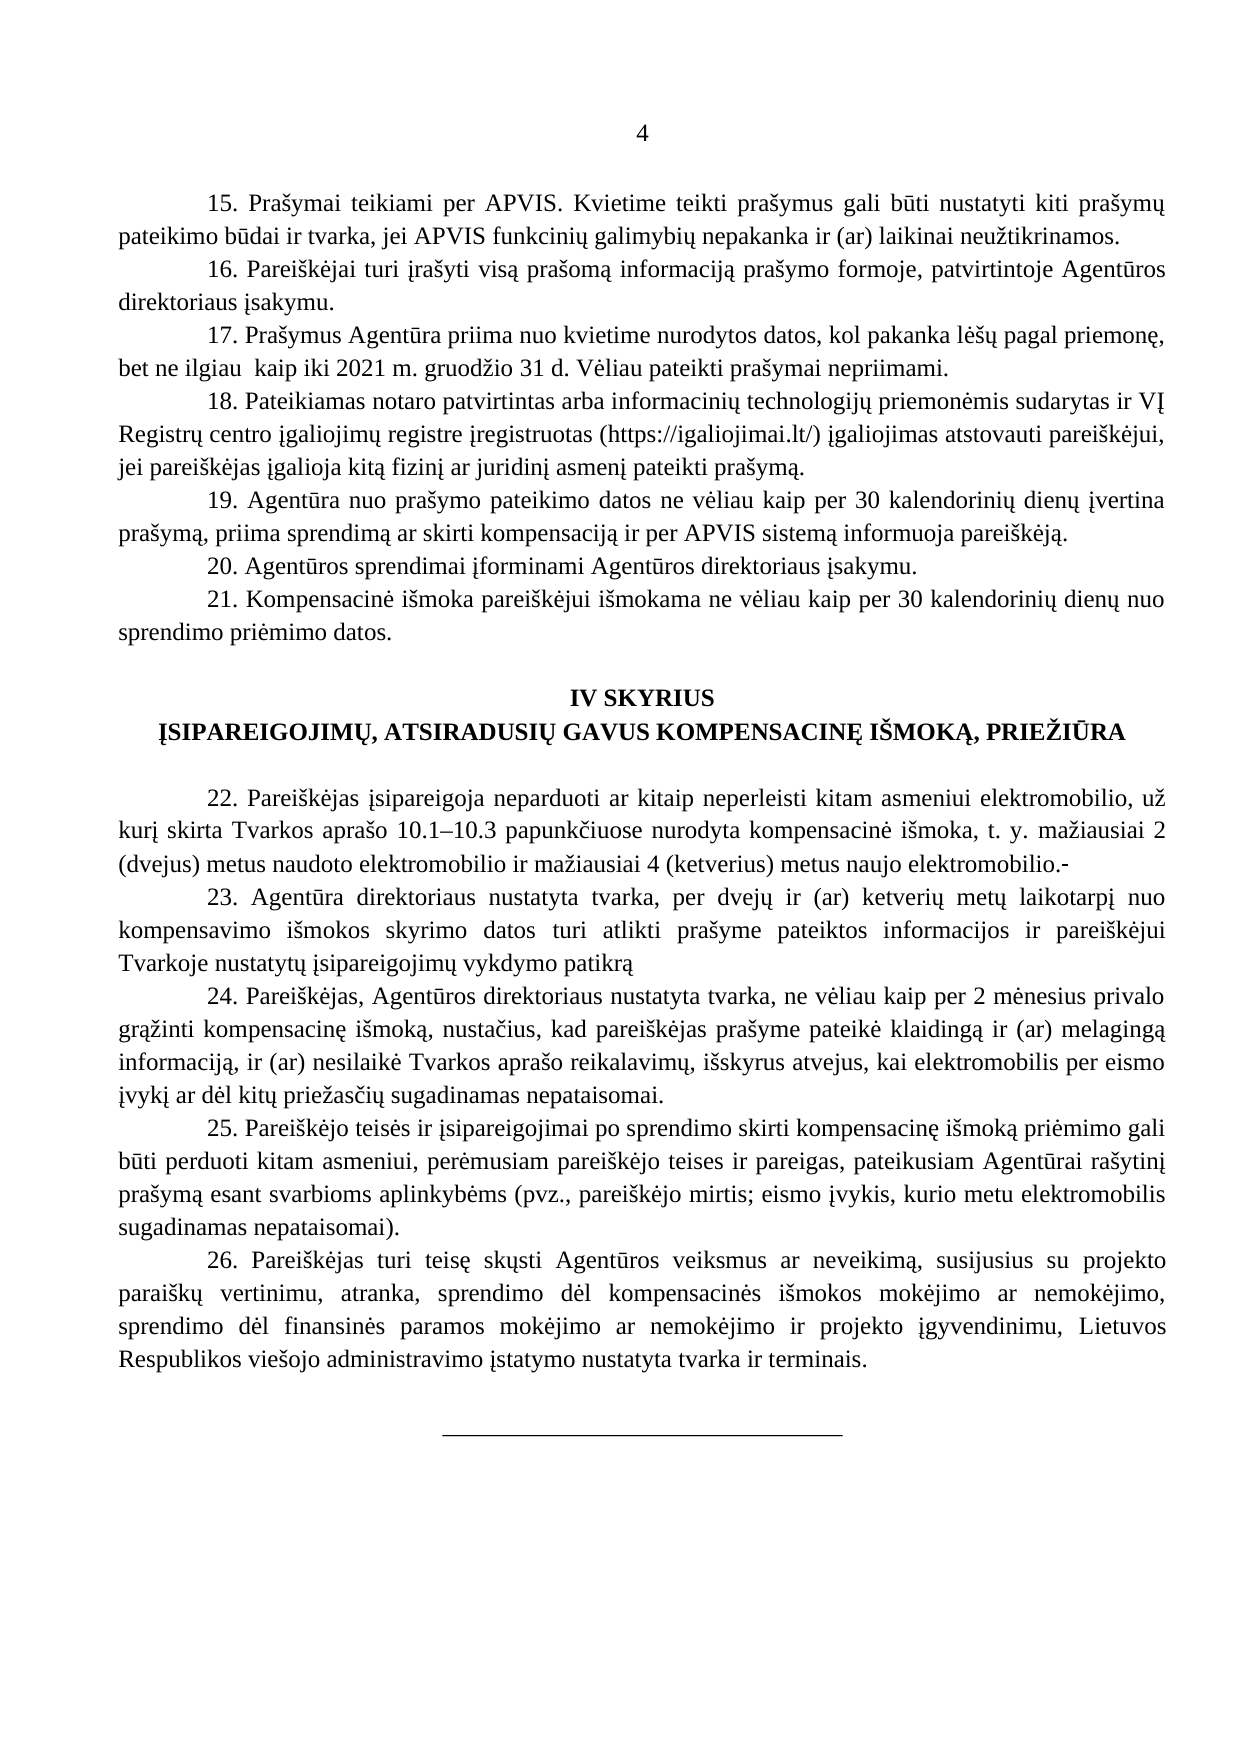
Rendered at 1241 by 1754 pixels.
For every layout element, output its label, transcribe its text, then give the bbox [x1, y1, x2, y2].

text ĮSIPAREIGOJIMŲ, ATSIRADUSIŲ GAVUS KOMPENSACINĘ IŠMOKĄ, PRIEŽIŪRA [118, 717, 1166, 745]
text IV SKYRIUS [118, 683, 1166, 712]
text 24. Pareiškėjas, Agentūros direktoriaus nustatyta tvarka, ne vėliau kaip per 2 mėnesius privalo grąžinti kompensacinę išmoką, nustačius, kad pareiškėjas prašyme pateikė klaidingą ir (ar) melagingą informaciją, ir (ar) nesilaikė Tvarkos aprašo reikalavimų, išskyrus atvejus, kai elektromobilis per eismo įvykį ar dėl kitų priežasčių sugadinamas nepataisomai. [118, 981, 1166, 1108]
text 26. Pareiškėjas turi teisę skųsti Agentūros veiksmus ar neveikimą, susijusius su projekto paraiškų vertinimu, atranka, sprendimo dėl kompensacinės išmokos mokėjimo ar nemokėjimo, sprendimo dėl finansinės paramos mokėjimo ar nemokėjimo ir projekto įgyvendinimu, Lietuvos Respublikos viešojo administravimo įstatymo nustatyta tvarka ir terminais. [118, 1245, 1166, 1373]
text ________________________________ [118, 1410, 1166, 1439]
text 18. Pateikiamas notaro patvirtintas arba informacinių technologijų priemonėmis sudarytas ir VĮ Registrų centro įgaliojimų registre įregistruotas (https://igaliojimai.lt/) įgaliojimas atstovauti pareiškėjui, jei pareiškėjas įgalioja kitą fizinį ar juridinį asmenį pateikti prašymą. [118, 386, 1166, 481]
text 15. Prašymai teikiami per APVIS. Kvietime teikti prašymus gali būti nustatyti kiti prašymų pateikimo būdai ir tvarka, jei APVIS funkcinių galimybių nepakanka ir (ar) laikinai neužtikrinamos. [118, 188, 1166, 250]
text 20. Agentūros sprendimai įforminami Agentūros direktoriaus įsakymu. [118, 551, 1166, 580]
text 22. Pareiškėjas įsipareigoja neparduoti ar kitaip neperleisti kitam asmeniui elektromobilio, už kurį skirta Tvarkos aprašo 10.1–10.3 papunkčiuose nurodyta kompensacinė išmoka, t. y. mažiausiai 2 (dvejus) metus naudoto elektromobilio ir mažiausiai 4 (ketverius) metus naujo elektromobilio. [118, 783, 1166, 877]
text 19. Agentūra nuo prašymo pateikimo datos ne vėliau kaip per 30 kalendorinių dienų įvertina prašymą, priima sprendimą ar skirti kompensaciją ir per APVIS sistemą informuoja pareiškėją. [118, 485, 1166, 547]
text 16. Pareiškėjai turi įrašyti visą prašomą informaciją prašymo formoje, patvirtintoje Agentūros direktoriaus įsakymu. [118, 254, 1166, 316]
text 23. Agentūra direktoriaus nustatyta tvarka, per dvejų ir (ar) ketverių metų laikotarpį nuo kompensavimo išmokos skyrimo datos turi atlikti prašyme pateiktos informacijos ir pareiškėjui Tvarkoje nustatytų įsipareigojimų vykdymo patikrą [118, 882, 1166, 976]
text 25. Pareiškėjo teisės ir įsipareigojimai po sprendimo skirti kompensacinę išmoką priėmimo gali būti perduoti kitam asmeniui, perėmusiam pareiškėjo teises ir pareigas, pateikusiam Agentūrai rašytinį prašymą esant svarbioms aplinkybėms (pvz., pareiškėjo mirtis; eismo įvykis, kurio metu elektromobilis sugadinamas nepataisomai). [118, 1113, 1166, 1241]
text 21. Kompensacinė išmoka pareiškėjui išmokama ne vėliau kaip per 30 kalendorinių dienų nuo sprendimo priėmimo datos. [118, 584, 1166, 646]
text 17. Prašymus Agentūra priima nuo kvietime nurodytos datos, kol pakanka lėšų pagal priemonę, bet ne ilgiau kaip iki 2021 m. gruodžio 31 d. Vėliau pateikti prašymai nepriimami. [118, 320, 1166, 382]
